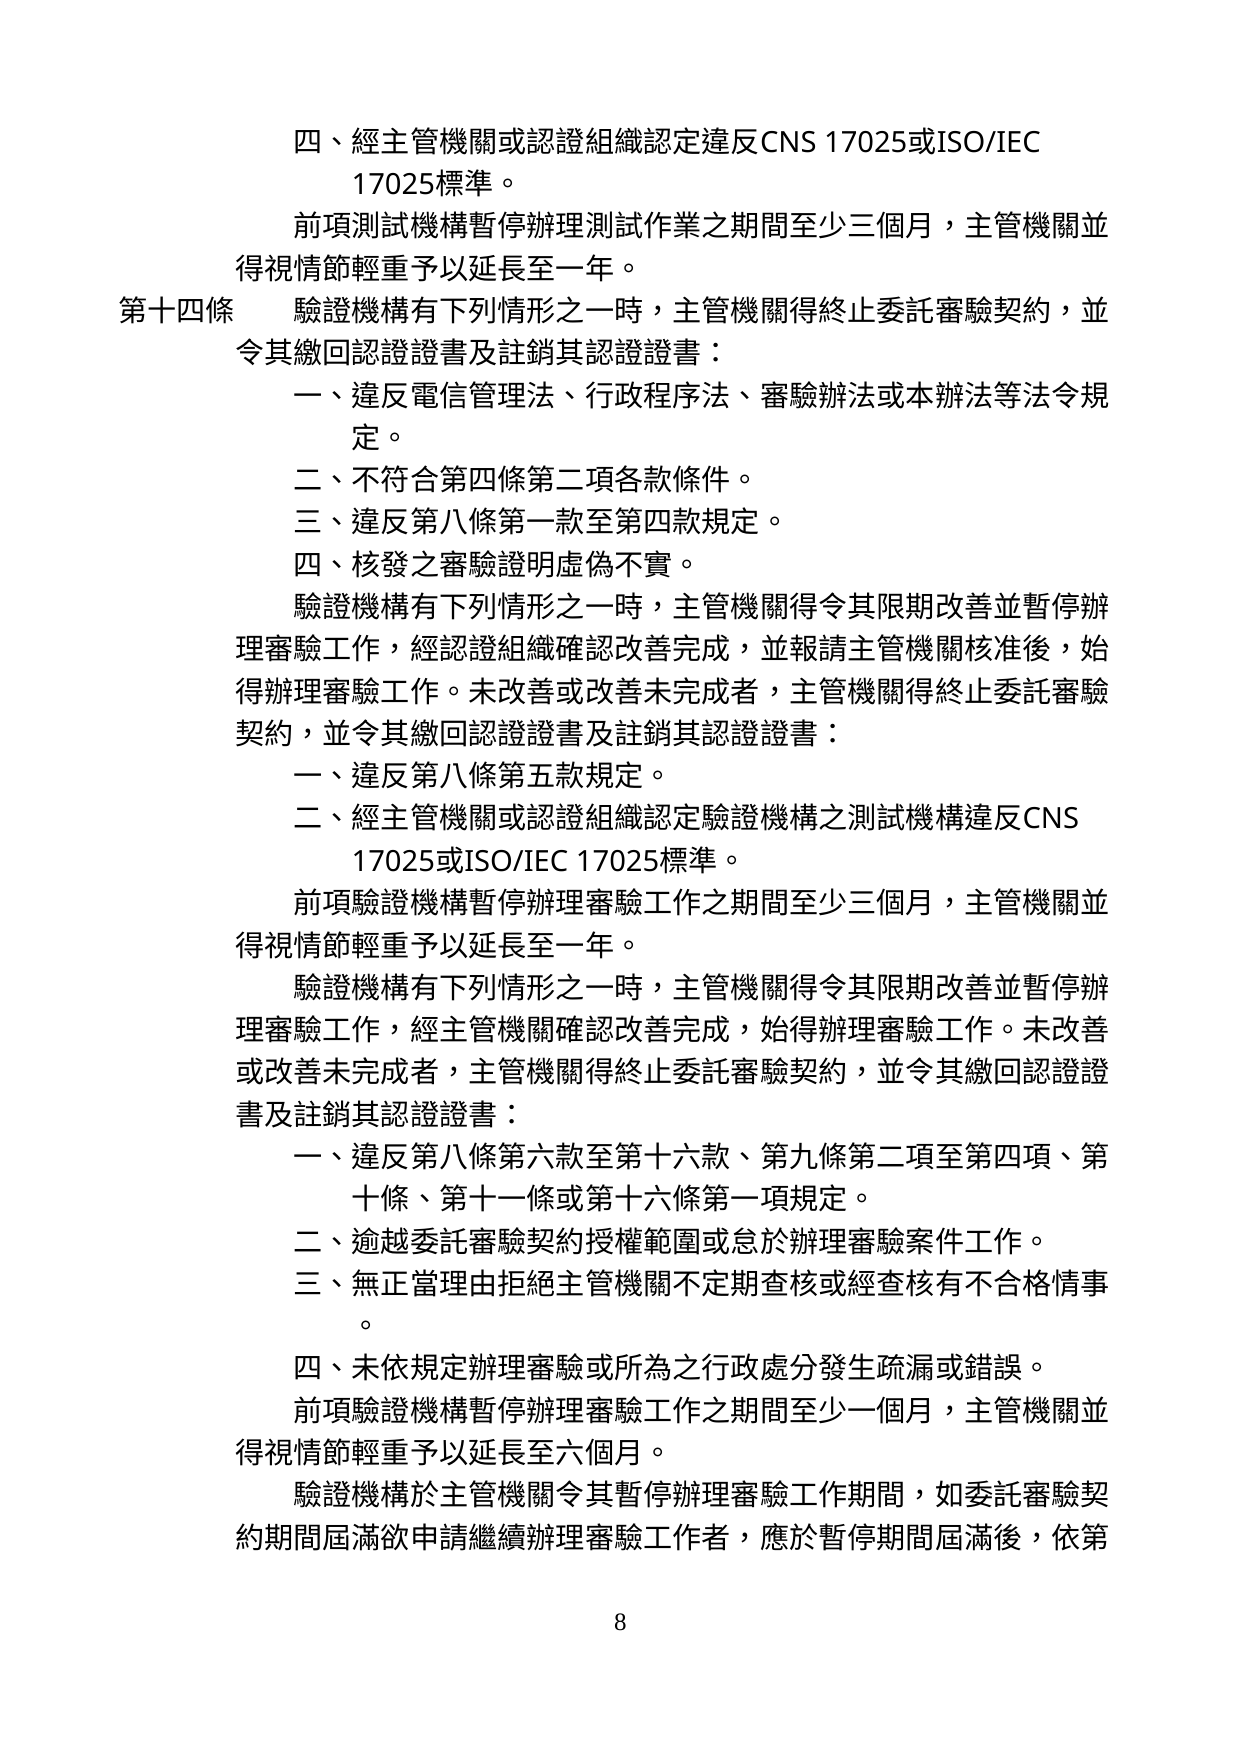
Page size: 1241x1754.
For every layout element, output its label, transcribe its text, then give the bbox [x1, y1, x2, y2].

text 二、經主管機關或認證組織認定驗證機構之測試機構違反CNS 17025或ISO/IEC 17025標準。 [293, 795, 1122, 880]
text 驗證機構有下列情形之一時，主管機關得令其限期改善並暫停辦理審驗工作，經認證組織確認改善完成，並報請主管機關核准後，始得辦理審驗工作。未改善或改善未完成者，主管機關得終止委託審驗契約，並令其繳回認證證書及註銷其認證證書： [235, 583, 1122, 753]
text 二、不符合第四條第二項各款條件。 [293, 457, 1122, 499]
text 三、違反第八條第一款至第四款規定。 [293, 499, 1122, 541]
text 二、逾越委託審驗契約授權範圍或怠於辦理審驗案件工作。 [293, 1218, 1122, 1260]
text 四、核發之審驗證明虛偽不實。 [293, 541, 1122, 583]
text 驗證機構有下列情形之一時，主管機關得令其限期改善並暫停辦理審驗工作，經主管機關確認改善完成，始得辦理審驗工作。未改善或改善未完成者，主管機關得終止委託審驗契約，並令其繳回認證證書及註銷其認證證書： [235, 964, 1122, 1133]
text 一、違反第八條第六款至第十六款、第九條第二項至第四項、第十條、第十一條或第十六條第一項規定。 [293, 1133, 1122, 1218]
text 四、未依規定辦理審驗或所為之行政處分發生疏漏或錯誤。 [293, 1345, 1122, 1387]
text 四、經主管機關或認證組織認定違反CNS 17025或ISO/IEC 17025標準。 [293, 118, 1122, 203]
text 三、無正當理由拒絕主管機關不定期查核或經查核有不合格情事。 [293, 1260, 1122, 1345]
text 第十四條 驗證機構有下列情形之一時，主管機關得終止委託審驗契約，並令其繳回認證證書及註銷其認證證書： [118, 287, 1122, 372]
text 驗證機構於主管機關令其暫停辦理審驗工作期間，如委託審驗契約期間屆滿欲申請繼續辦理審驗工作者，應於暫停期間屆滿後，依第 [235, 1472, 1122, 1556]
text 前項驗證機構暫停辦理審驗工作之期間至少三個月，主管機關並得視情節輕重予以延長至一年。 [235, 880, 1122, 964]
text 一、違反電信管理法、行政程序法、審驗辦法或本辦法等法令規定。 [293, 372, 1122, 457]
text 前項測試機構暫停辦理測試作業之期間至少三個月，主管機關並得視情節輕重予以延長至一年。 [235, 203, 1122, 287]
text 一、違反第八條第五款規定。 [293, 753, 1122, 795]
text 前項驗證機構暫停辦理審驗工作之期間至少一個月，主管機關並得視情節輕重予以延長至六個月。 [235, 1387, 1122, 1472]
